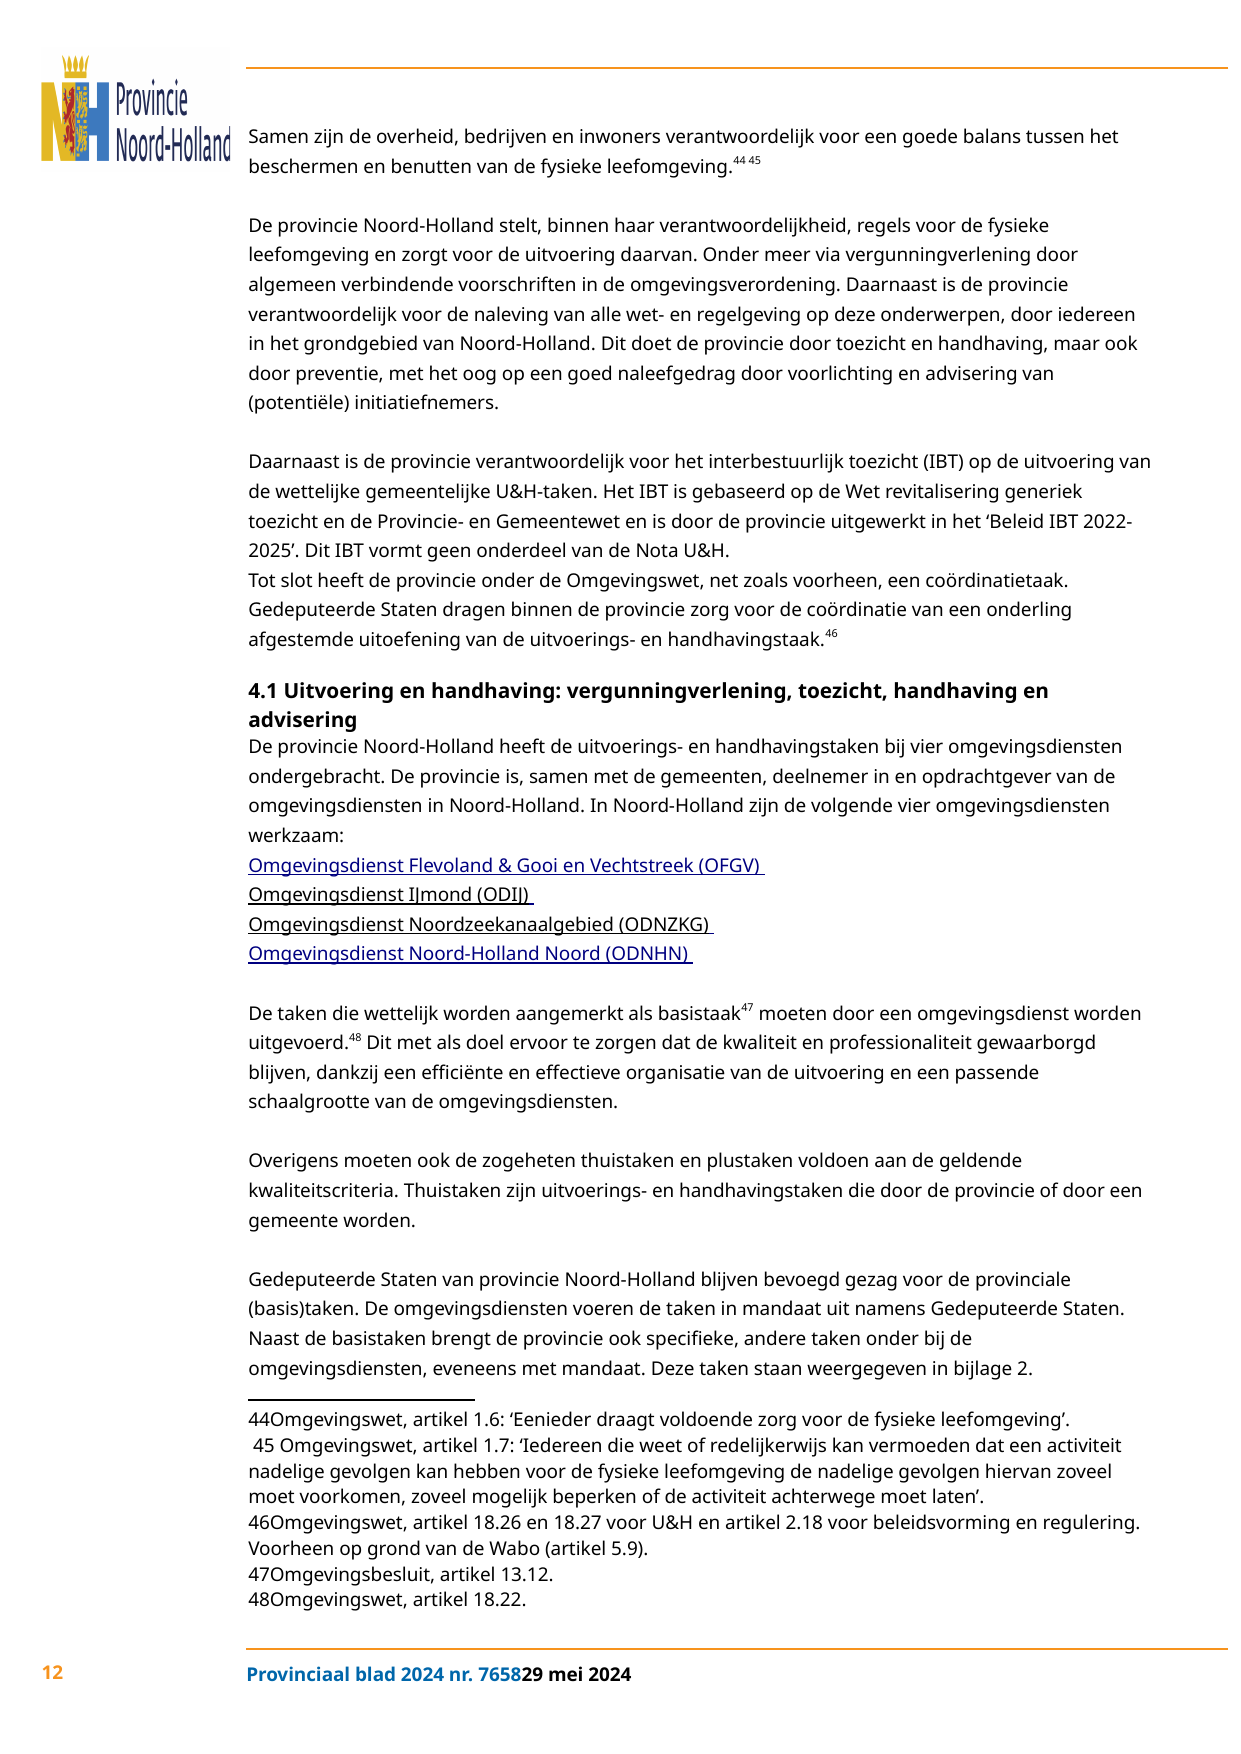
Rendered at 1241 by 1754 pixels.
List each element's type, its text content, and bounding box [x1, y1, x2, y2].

text 4.1 Uitvoering en handhaving: vergunningverlening, toezicht, handhaving en advisering [248, 677, 1152, 733]
text Omgevingswet, artikel 18.22. [248, 1586, 1152, 1612]
text Omgevingsdienst Noord-Holland Noord (ODNHN) [248, 941, 1152, 966]
text Omgevingswet, artikel 18.26 en 18.27 voor U&H en artikel 2.18 voor beleidsvorming en regulering. Voorheen op grond van de Wabo (artikel 5.9). [248, 1509, 1152, 1561]
text Samen zijn de overheid, bedrijven en inwoners verantwoordelijk voor een goede balans tussen het beschermen en benutten van de fysieke leefomgeving. [248, 123, 1152, 178]
text Tot slot heeft de provincie onder de Omgevingswet, net zoals voorheen, een coördinatietaak. [248, 567, 1152, 593]
text De provincie Noord-Holland heeft de uitvoerings- en handhavingstaken bij vier omgevingsdiensten ondergebracht. De provincie is, samen met de gemeenten, deelnemer in en opdrachtgever van de omgevingsdiensten in Noord-Holland. In Noord-Holland zijn de volgende vier omgevingsdiensten werkzaam: [248, 733, 1152, 848]
text Overigens moeten ook de zogeheten thuistaken en plustaken voldoen aan de geldende kwaliteitscriteria. Thuistaken zijn uitvoerings- en handhavingstaken die door de provincie of door een gemeente worden. [248, 1148, 1152, 1232]
text Omgevingsbesluit, artikel 13.12. [248, 1561, 1152, 1586]
text Omgevingsdienst IJmond (ODIJ) [248, 881, 1152, 907]
text Omgevingswet, artikel 1.6: ‘Eenieder draagt voldoende zorg voor de fysieke leefomgeving’. [248, 1406, 1152, 1432]
text Omgevingsdienst Flevoland & Gooi en Vechtstreek (OFGV) [248, 852, 1152, 877]
text Omgevingswet, artikel 1.7: ‘Iedereen die weet of redelijkerwijs kan vermoeden dat een activiteit nadelige gevolgen kan hebben voor de fysieke leefomgeving de nadelige gevolgen hiervan zoveel moet voorkomen, zoveel mogelijk beperken of de activiteit achterwege moet laten’. [248, 1432, 1152, 1509]
text De taken die wettelijk worden aangemerkt als basistaak moeten door een omgevingsdienst worden uitgevoerd. Dit met als doel ervoor te zorgen dat de kwaliteit en professionaliteit gewaarborgd blijven, dankzij een efficiënte en effectieve organisatie van de uitvoering en een passende schaalgrootte van de omgevingsdiensten. [248, 1000, 1152, 1114]
picture [41, 47, 231, 172]
text Omgevingsdienst Noordzeekanaalgebied (ODNZKG) [248, 911, 1152, 937]
text Gedeputeerde Staten dragen binnen de provincie zorg voor de coördinatie van een onderling afgestemde uitoefening van de uitvoerings- en handhavingstaak. [248, 597, 1152, 652]
text Gedeputeerde Staten van provincie Noord-Holland blijven bevoegd gezag voor de provinciale (basis)taken. De omgevingsdiensten voeren de taken in mandaat uit namens Gedeputeerde Staten. Naast de basistaken brengt de provincie ook specifieke, andere taken onder bij de omgevingsdiensten, eveneens met mandaat. Deze taken staan weergegeven in bijlage 2. [248, 1266, 1152, 1380]
text De provincie Noord-Holland stelt, binnen haar verantwoordelijkheid, regels voor de fysieke leefomgeving en zorgt voor de uitvoering daarvan. Onder meer via vergunningverlening door algemeen verbindende voorschriften in de omgevingsverordening. Daarnaast is de provincie verantwoordelijk voor de naleving van alle wet- en regelgeving op deze onderwerpen, door iedereen in het grondgebied van Noord-Holland. Dit doet de provincie door toezicht en handhaving, maar ook door preventie, met het oog op een goed naleefgedrag door voorlichting en advisering van (potentiële) initiatiefnemers. [248, 212, 1152, 415]
text Daarnaast is de provincie verantwoordelijk voor het interbestuurlijk toezicht (IBT) op de uitvoering van de wettelijke gemeentelijke U&H-taken. Het IBT is gebaseerd op de Wet revitalisering generiek toezicht en de Provincie- en Gemeentewet en is door de provincie uitgewerkt in het ‘Beleid IBT 2022-2025’. Dit IBT vormt geen onderdeel van de Nota U&H. [248, 449, 1152, 563]
